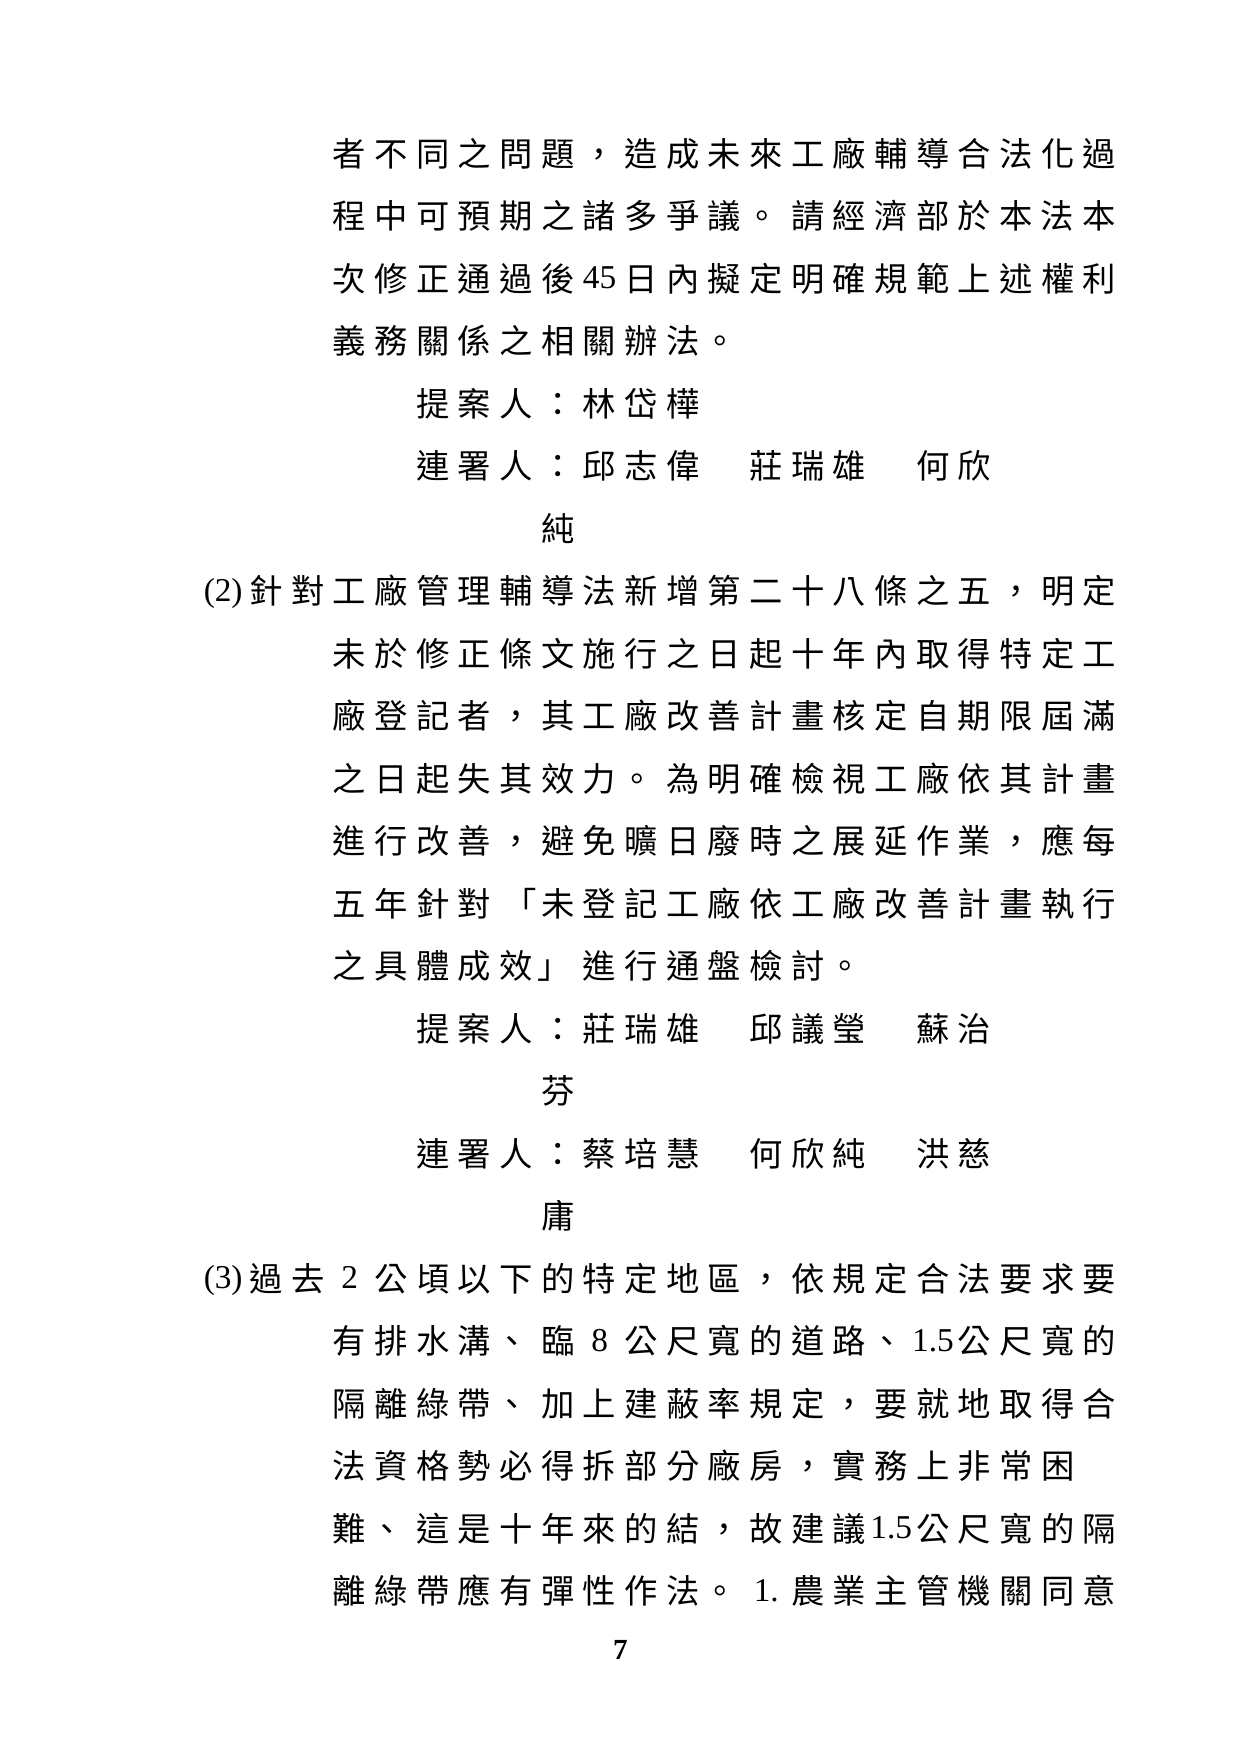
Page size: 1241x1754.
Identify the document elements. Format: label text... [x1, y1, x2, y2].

text 連署人：邱志偉 莊瑞雄 何欣純 [397, 423, 1016, 548]
text 連署人：蔡培慧 何欣純 洪慈庸 [397, 1110, 1016, 1235]
list 者不同之問題，造成未來工廠輔導合法化過程中可預期之諸多爭議。請經濟部於本法本次修正通過後45日內擬定明確規範上述權利義務關係之相關辦法。 [195, 110, 1120, 360]
list 針對工廠管理輔導法新增第二十八條之五，明定未於修正條文施行之日起十年內取得特定工廠登記者，其工廠改善計畫核定自期限屆滿之日起失其效力。為明確檢視工廠依其計畫進行改善，避免曠日廢時之展延作業，應每五年針對「未登記工廠依工廠改善計畫執行之具體成效」進行通盤檢討。 [195, 548, 1120, 985]
list 過去2公頃以下的特定地區，依規定合法要求要有排水溝、臨8公尺寬的道路、1.5公尺寬的隔離綠帶、加上建蔽率規定，要就地取得合法資格勢必得拆部分廠房，實務上非常困難、這是十年來的結，故建議1.5公尺寬的隔離綠帶應有彈性作法。1.農業主管機關同意 [195, 1235, 1120, 1610]
text 提案人：莊瑞雄 邱議瑩 蘇治芬 [397, 985, 1016, 1110]
text 提案人：林岱樺 [397, 360, 1016, 423]
